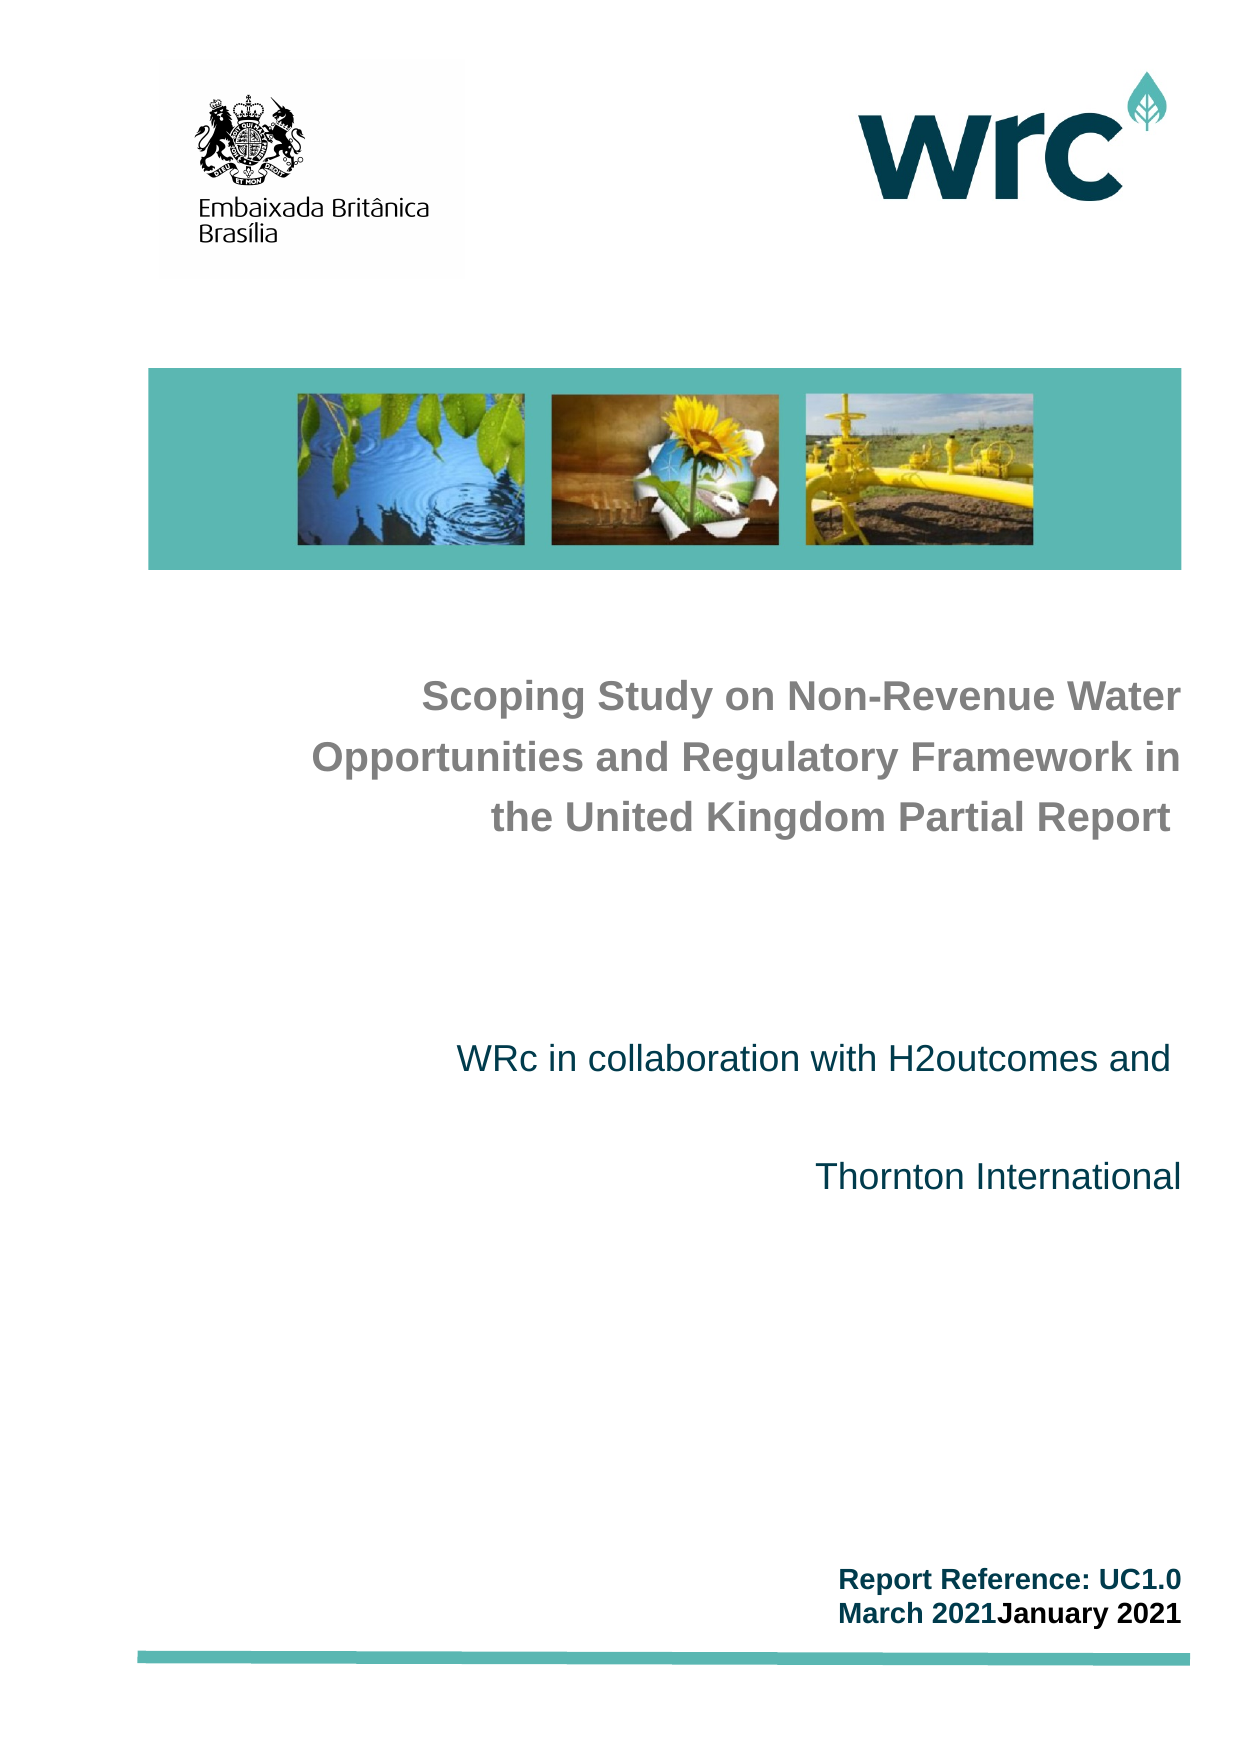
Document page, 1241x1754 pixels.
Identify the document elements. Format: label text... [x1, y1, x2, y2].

title Scoping Study on Non-Revenue Water Opportunities and Regulatory Framework in the United Kingdom [274, 671, 1181, 841]
title Thornton International [274, 1154, 1181, 1198]
title WRc in collaboration with H2outcomes and [274, 1036, 1181, 1079]
